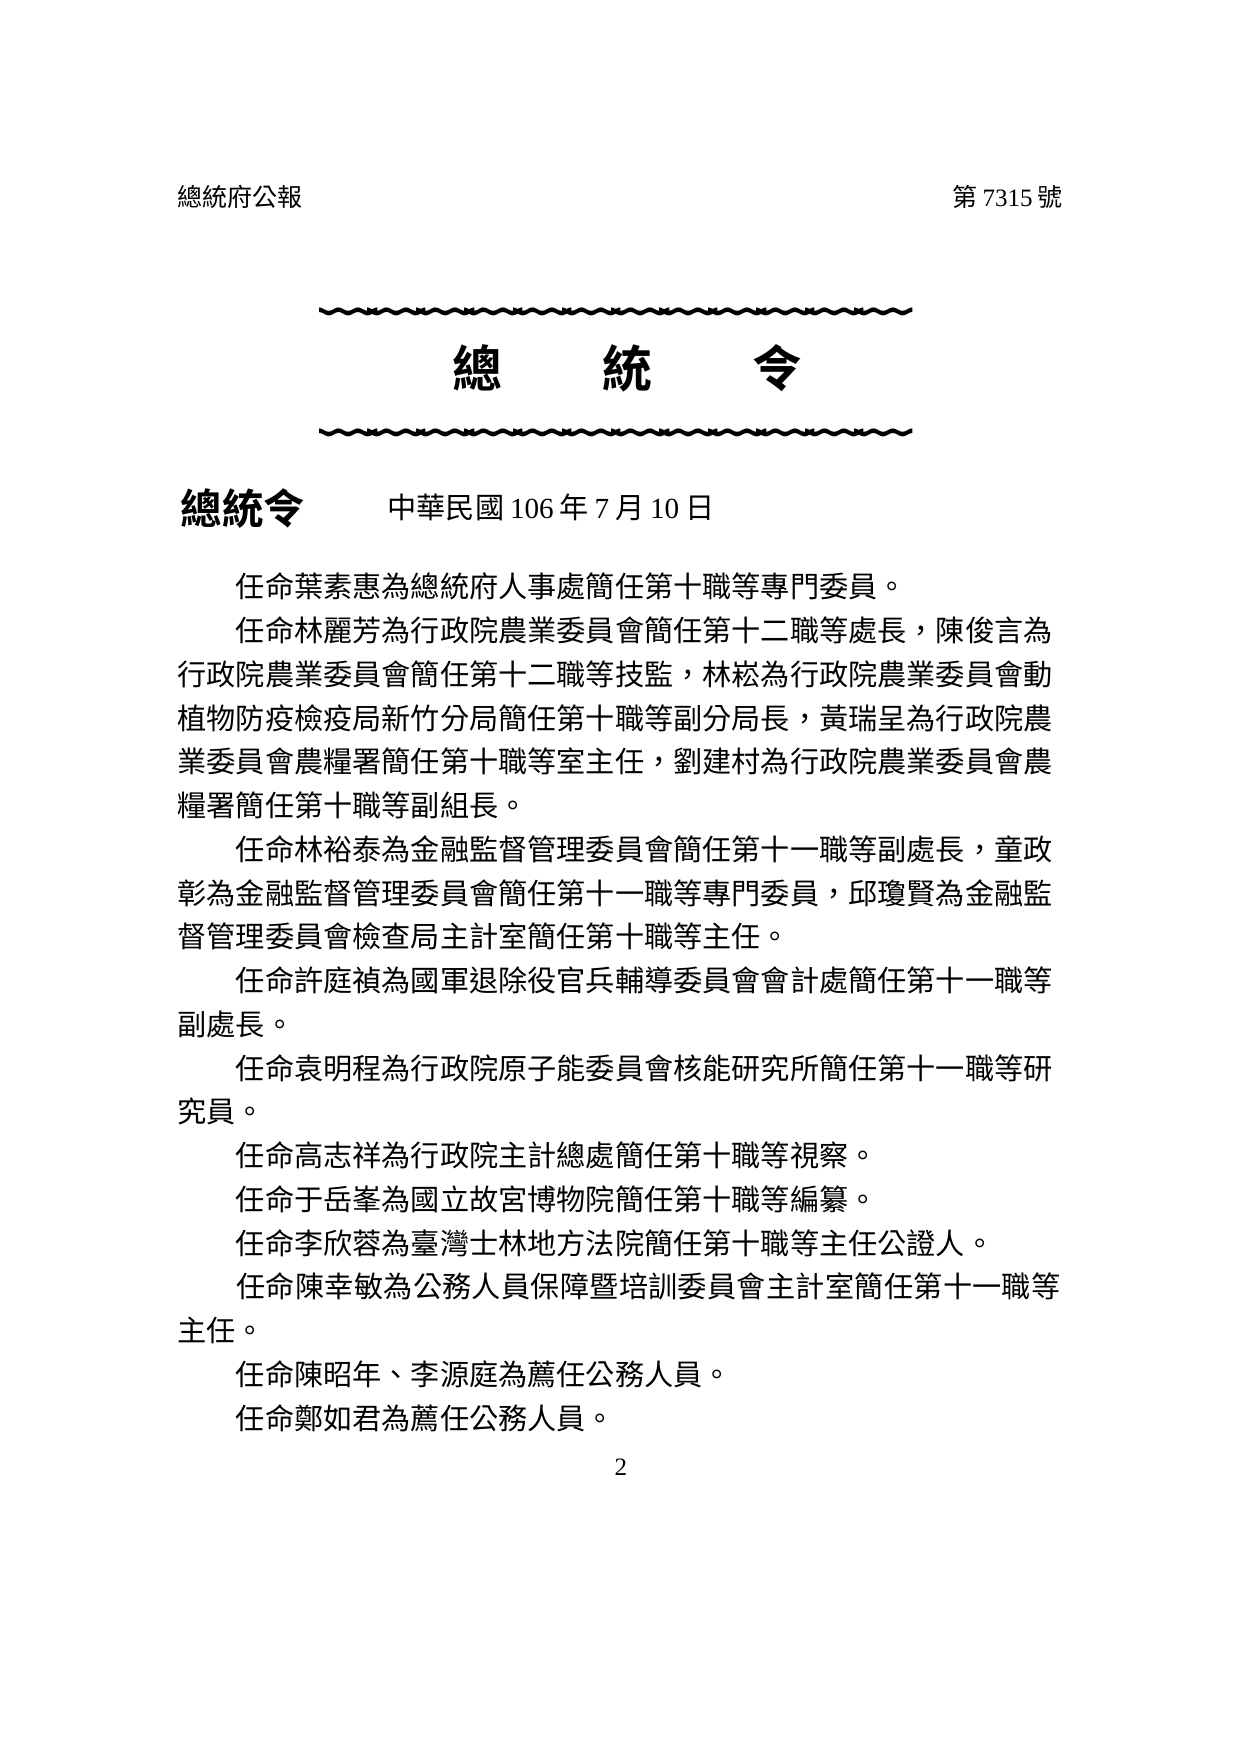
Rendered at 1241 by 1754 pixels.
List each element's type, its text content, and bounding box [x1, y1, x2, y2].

table_header 總統令 [177, 462, 384, 550]
text ﹏﹏﹏﹏﹏﹏﹏﹏﹏﹏﹏﹏ [177, 291, 1064, 316]
text 任命林裕泰為金融監督管理委員會簡任第十一職等副處長，童政彰為金融監督管理委員會簡任第十一職等專門委員，邱瓊賢為金融監督管理委員會檢查局主計室簡任第十職等主任。 [177, 825, 1064, 957]
text 任命林麗芳為行政院農業委員會簡任第十二職等處長，陳俊言為行政院農業委員會簡任第十二職等技監，林崧為行政院農業委員會動植物防疫檢疫局新竹分局簡任第十職等副分局長，黃瑞呈為行政院農業委員會農糧署簡任第十職等室主任，劉建村為行政院農業委員會農糧署簡任第十職等副組長。 [177, 607, 1064, 825]
text 任命許庭禎為國軍退除役官兵輔導委員會會計處簡任第十一職等副處長。 [177, 957, 1064, 1044]
text 任命葉素惠為總統府人事處簡任第十職等專門委員。 [177, 563, 1064, 607]
text 任命袁明程為行政院原子能委員會核能研究所簡任第十一職等研究員。 [177, 1044, 1064, 1132]
table_header 中華民國106年7月10日 [384, 462, 880, 550]
text ﹏﹏﹏﹏﹏﹏﹏﹏﹏﹏﹏﹏ [177, 412, 1064, 437]
text 總 統 令 [192, 341, 1064, 399]
text 任命鄭如君為薦任公務人員。 [177, 1394, 1064, 1438]
text 任命陳幸敏為公務人員保障暨培訓委員會主計室簡任第十一職等主任。 [177, 1263, 1064, 1350]
text 任命陳昭年、李源庭為薦任公務人員。 [177, 1350, 1064, 1394]
text 任命李欣蓉為臺灣士林地方法院簡任第十職等主任公證人。 [177, 1219, 1064, 1263]
text 任命高志祥為行政院主計總處簡任第十職等視察。 [177, 1132, 1064, 1175]
text 任命于岳峯為國立故宮博物院簡任第十職等編纂。 [177, 1175, 1064, 1219]
